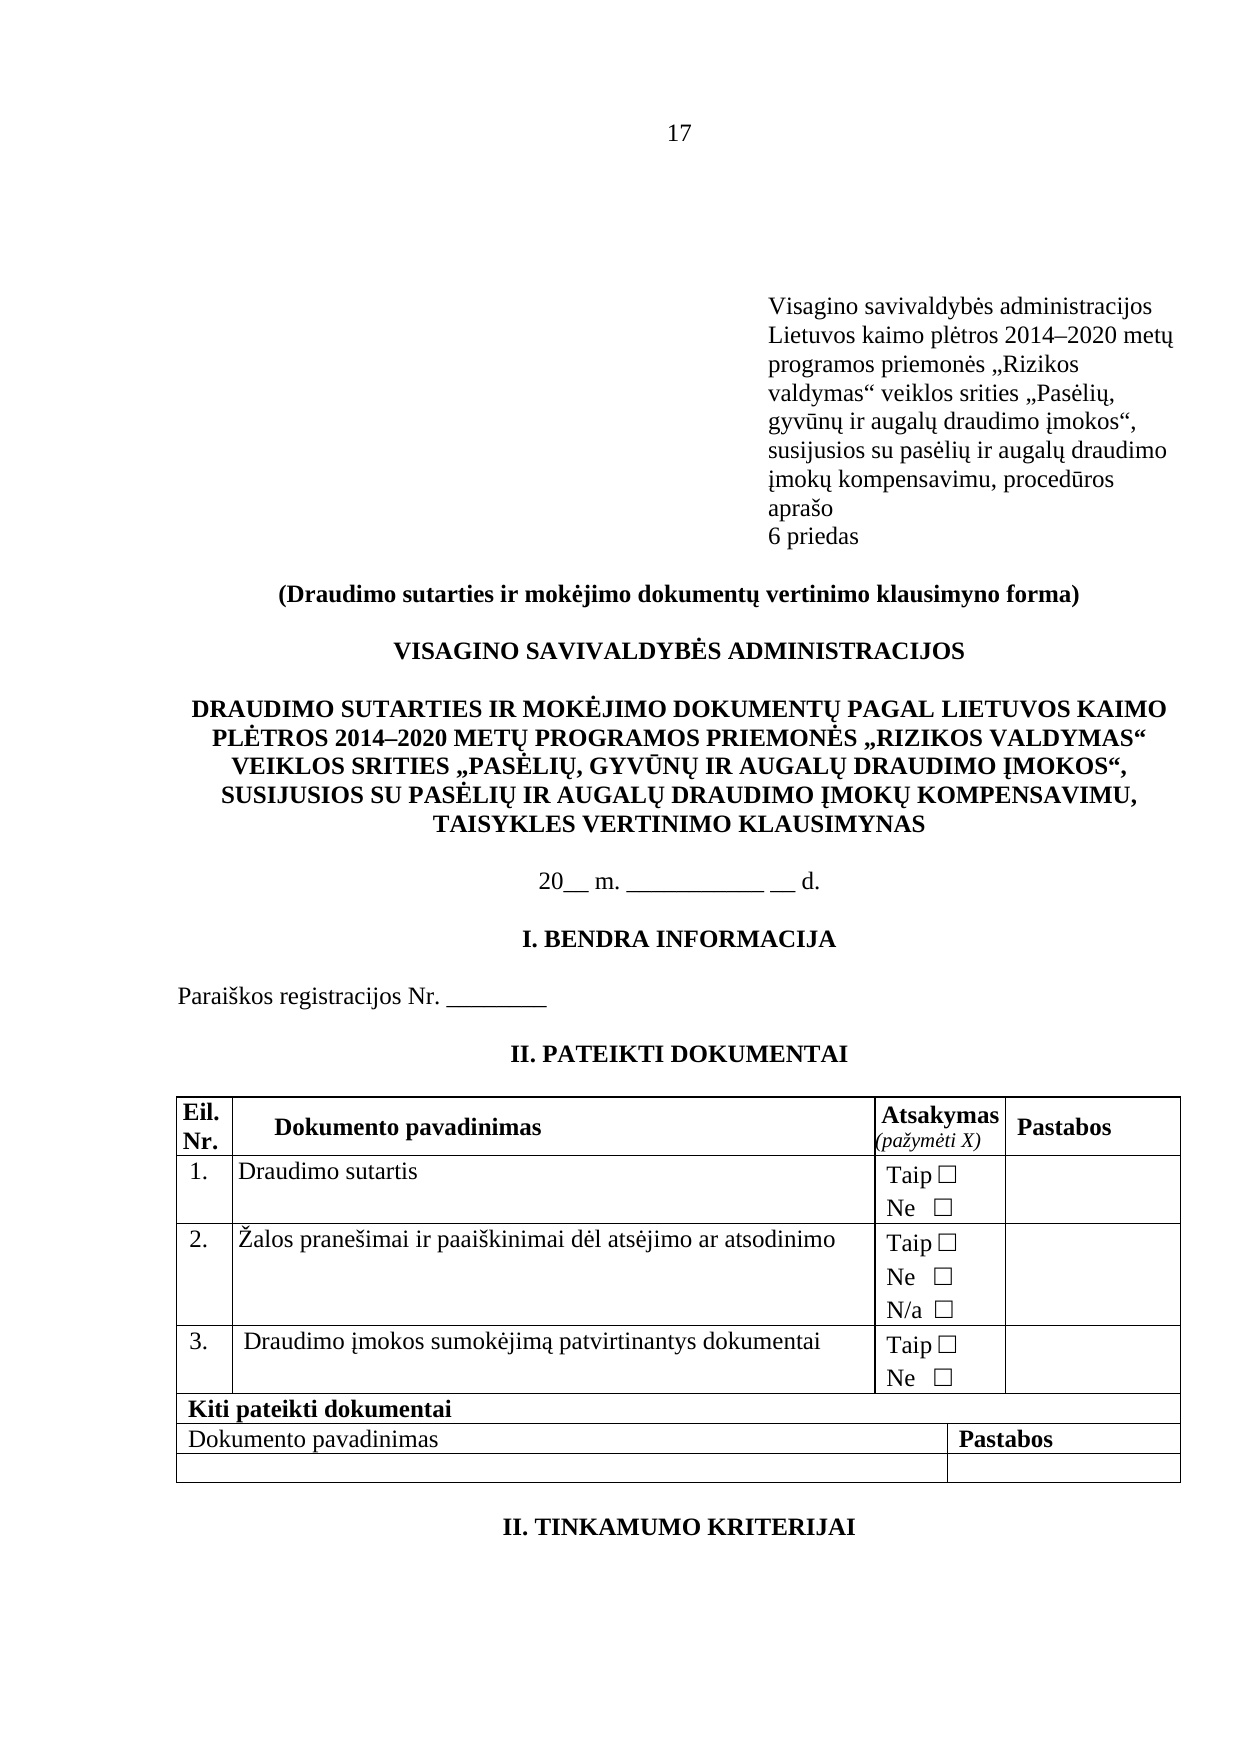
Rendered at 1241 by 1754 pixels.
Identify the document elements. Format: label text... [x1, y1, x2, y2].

table_cell Taip □ Ne □ [876, 1326, 1005, 1393]
table_cell Pastabos [948, 1424, 1180, 1452]
text Visagino savivaldybės administracijos [768, 291, 1181, 320]
text susijusios su pasėlių ir augalų draudimo [768, 435, 1181, 464]
table_cell [1006, 1326, 1180, 1393]
table_header Dokumento pavadinimas [233, 1098, 874, 1155]
table_header Atsakymas (pažymėti X) [876, 1098, 1005, 1155]
text įmokų kompensavimu, procedūros [768, 464, 1181, 493]
text gyvūnų ir augalų draudimo įmokos“, [768, 406, 1181, 435]
table_cell Draudimo įmokos sumokėjimą patvirtinantys dokumentai [233, 1326, 874, 1393]
text (Draudimo sutarties ir mokėjimo dokumentų vertinimo klausimyno forma) [177, 579, 1181, 608]
table_header Eil. Nr. [177, 1098, 232, 1155]
table_cell Dokumento pavadinimas [177, 1424, 947, 1452]
table_cell 3. [177, 1326, 232, 1393]
text II. PATEIKTI DOKUMENTAI [177, 1039, 1181, 1068]
text valdymas“ veiklos srities „Pasėlių, [768, 378, 1181, 406]
table_cell [177, 1454, 947, 1482]
table_cell Taip □ Ne □ [876, 1156, 1005, 1223]
text programos priemonės „Rizikos [768, 349, 1181, 378]
table_cell Draudimo sutartis [233, 1156, 874, 1223]
table_cell Kiti pateikti dokumentai [177, 1394, 1180, 1423]
table_cell Žalos pranešimai ir paaiškinimai dėl atsėjimo ar atsodinimo [233, 1224, 874, 1325]
text VISAGINO SAVIVALDYBĖS ADMINISTRACIJOS [177, 636, 1181, 665]
text I. BENDRA INFORMACIJA [177, 924, 1181, 953]
table_cell 1. [177, 1156, 232, 1223]
text 6 priedas [768, 521, 1181, 550]
text Lietuvos kaimo plėtros 2014–2020 metų [768, 320, 1181, 349]
text Paraiškos registracijos Nr. ________ [177, 981, 1181, 1010]
table_cell [1006, 1156, 1180, 1223]
table_cell [948, 1454, 1180, 1482]
text 20__ m. ___________ __ d. [177, 866, 1181, 895]
text Draudimo sutarties ir mokėjimo dokumentų pagal LIETUVOS KAIMO PLĖTROS 2014–2020 METŲ PROGRAMOS PRIEMONĖS „RIZIKOS VALDYMAS“ VEIKLOS SRITIES „PASĖLIŲ, GYVŪNŲ IR AUGALŲ DRAUDIMO ĮMOKOS“, SUSIJUSIOS SU PASĖLIŲ IR AUGALŲ DRAUDIMO ĮMOKŲ KOMPENSAVIMU, taisykles vertinimo klausimynAS [177, 694, 1181, 838]
text aprašo [768, 493, 1181, 521]
text II. TINKAMUMO KRITERIJAI [177, 1512, 1181, 1541]
table_cell 2. [177, 1224, 232, 1325]
table_cell [1006, 1224, 1180, 1325]
table_header Pastabos [1006, 1098, 1180, 1155]
table_cell Taip □ Ne □ N/a □ [876, 1224, 1005, 1325]
